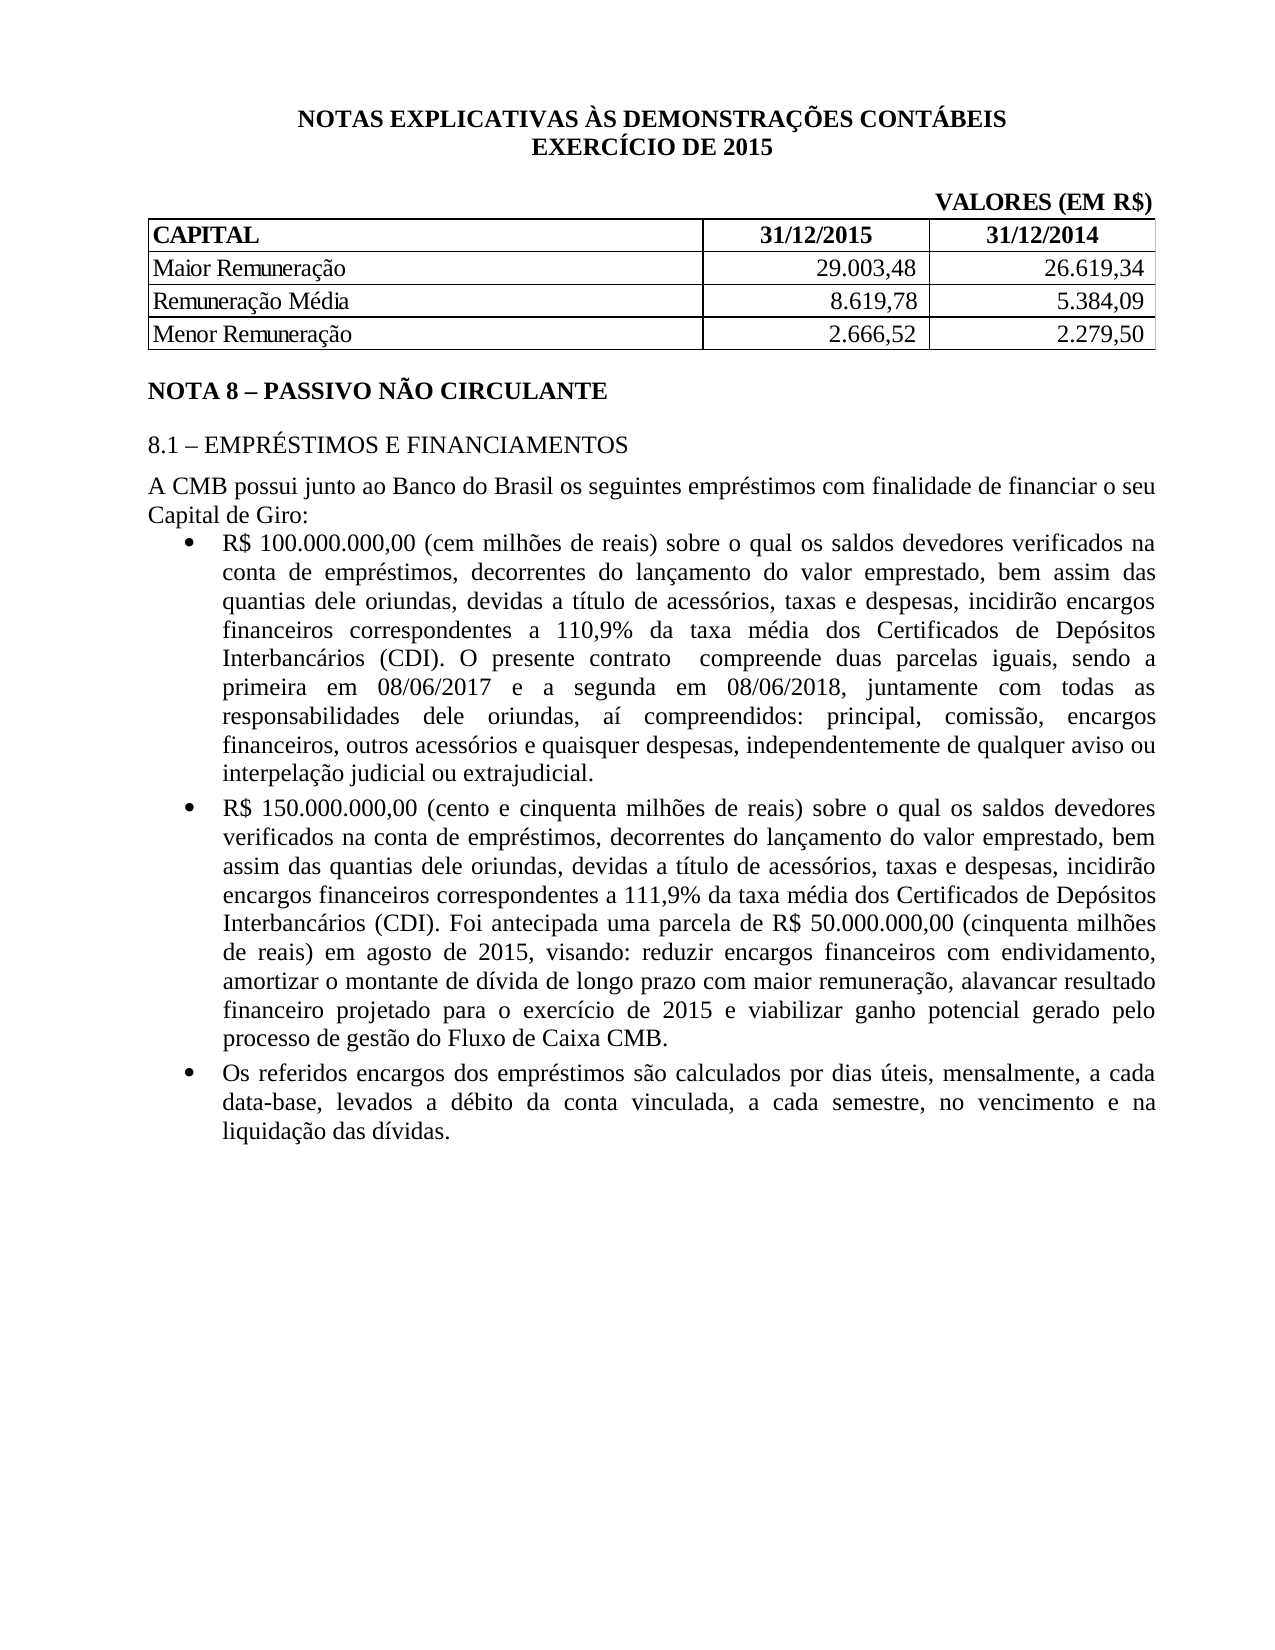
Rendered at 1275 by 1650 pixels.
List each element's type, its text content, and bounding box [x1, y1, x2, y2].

list R$ 100.000.000,00 (cem milhões de reais) sobre o qual os saldos devedores verificados na conta de empréstimos, decorrentes do lançamento do valor emprestado, bem assim das quantias dele oriundas, devidas a título de acessórios, taxas e despesas, incidirão encargos financeiros correspondentes a 110,9% da taxa média dos Certificados de Depósitos Interbancários (CDI). O presente contrato compreende duas parcelas iguais, sendo a primeira em 08/06/2017 e a segunda em 08/06/2018, juntamente com todas as responsabilidades dele oriundas, aí compreendidos: principal, comissão, encargos financeiros, outros acessórios e quaisquer despesas, independentemente de qualquer aviso ou interpelação judicial ou extrajudicial. [185, 528, 1157, 787]
text 8.1 – EMPRÉSTIMOS E FINANCIAMENTOS [148, 430, 1157, 458]
text A CMB possui junto ao Banco do Brasil os seguintes empréstimos com finalidade de financiar o seu Capital de Giro: [148, 471, 1157, 528]
text NOTA 8 – PASSIVO NÃO CIRCULANTE [148, 376, 1157, 405]
list R$ 150.000.000,00 (cento e cinquenta milhões de reais) sobre o qual os saldos devedores verificados na conta de empréstimos, decorrentes do lançamento do valor emprestado, bem assim das quantias dele oriundas, devidas a título de acessórios, taxas e despesas, incidirão encargos financeiros correspondentes a 111,9% da taxa média dos Certificados de Depósitos Interbancários (CDI). Foi antecipada uma parcela de R$ 50.000.000,00 (cinquenta milhões de reais) em agosto de 2015, visando: reduzir encargos financeiros com endividamento, amortizar o montante de dívida de longo prazo com maior remuneração, alavancar resultado financeiro projetado para o exercício de 2015 e viabilizar ganho potencial gerado pelo processo de gestão do Fluxo de Caixa CMB. [185, 793, 1157, 1052]
list Os referidos encargos dos empréstimos são calculados por dias úteis, mensalmente, a cada data-base, levados a débito da conta vinculada, a cada semestre, no vencimento e na liquidação das dívidas. [185, 1058, 1157, 1145]
